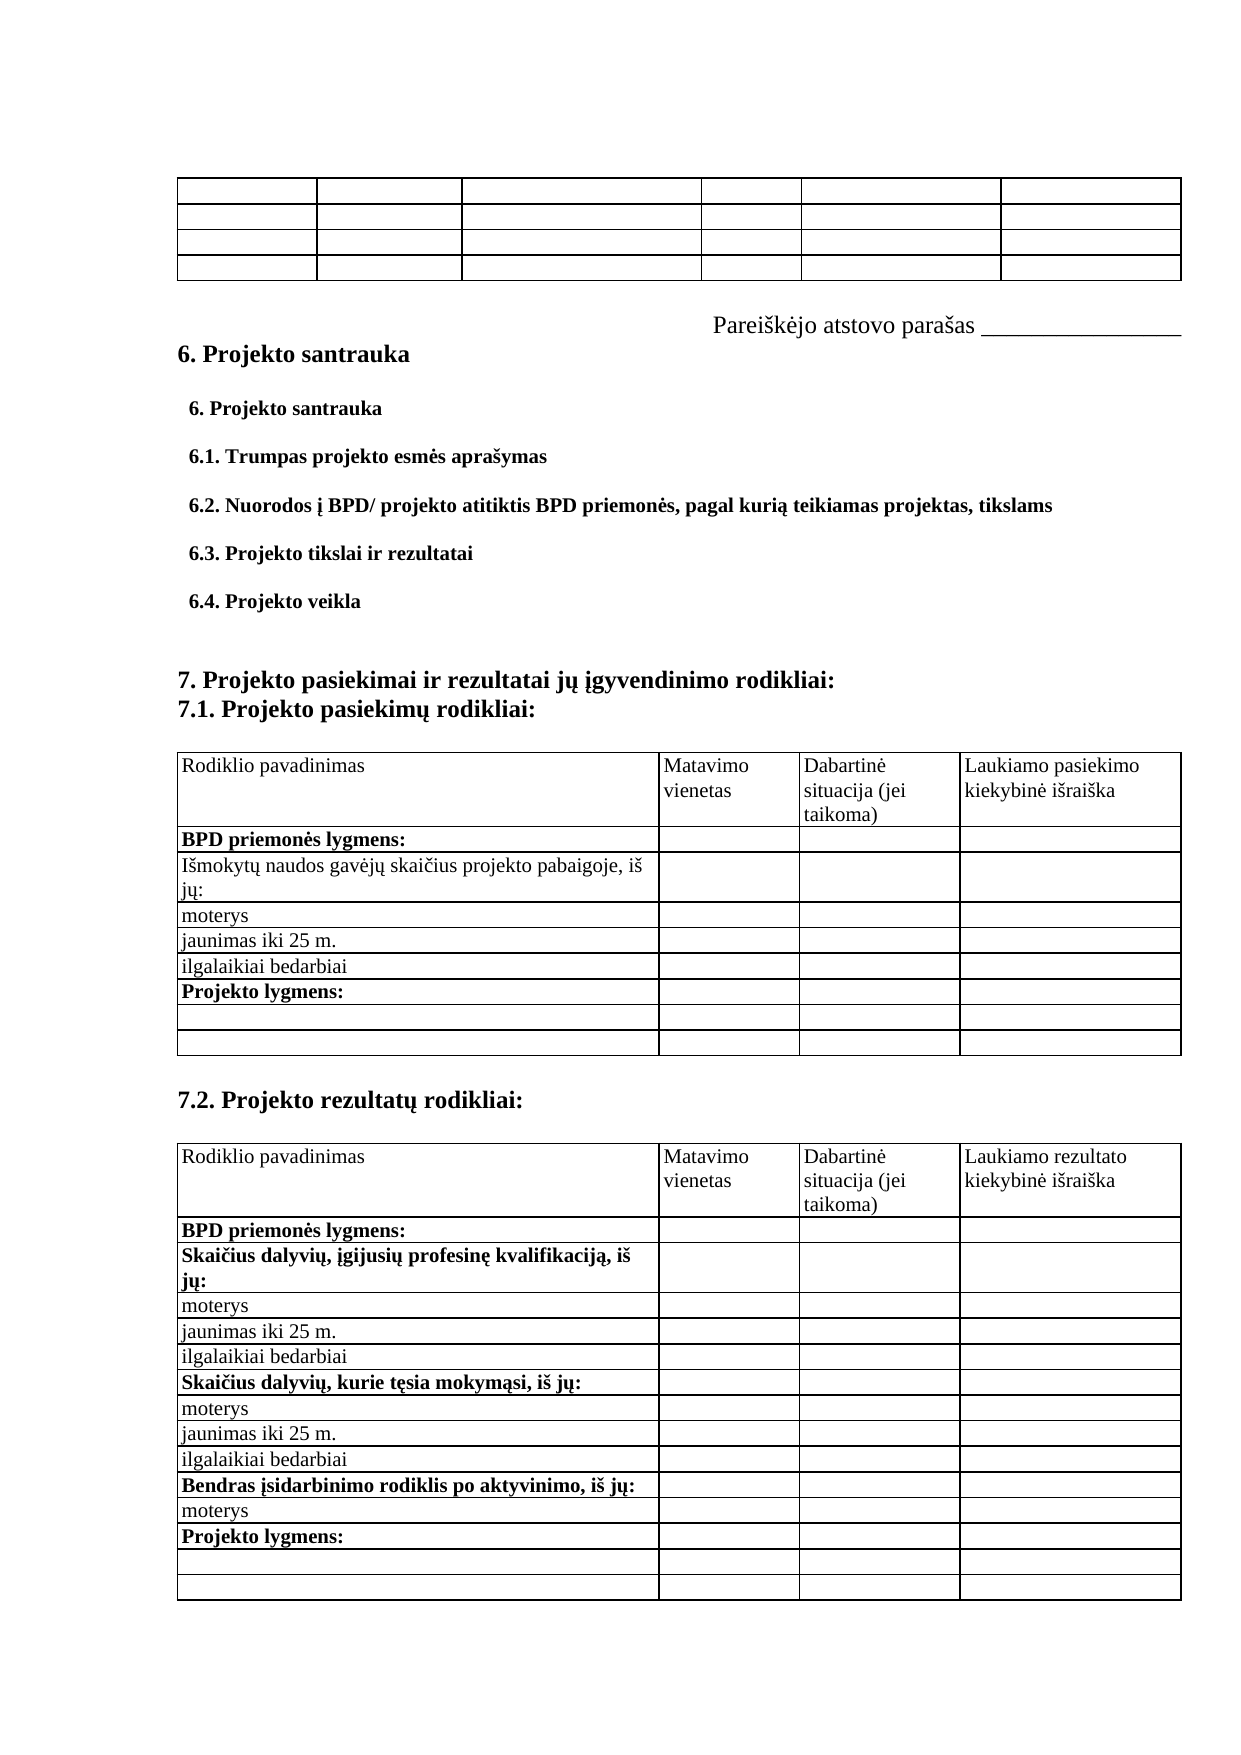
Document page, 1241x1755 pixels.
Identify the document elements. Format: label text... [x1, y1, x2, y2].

table_cell [800, 1218, 804, 1242]
text 7. Projekto pasiekimai ir rezultatai jų įgyvendinimo rodikliai: [177, 666, 1181, 694]
table_cell [797, 230, 801, 254]
table_cell [795, 1473, 799, 1497]
table_cell [800, 1293, 804, 1317]
text 6. Projekto santrauka [177, 339, 1181, 367]
table_cell [795, 980, 799, 1003]
table_cell [795, 1345, 799, 1368]
table_cell [800, 1396, 804, 1420]
table_cell [797, 256, 801, 280]
table_cell [795, 1005, 799, 1029]
table_cell [702, 230, 706, 254]
text Pareiškėjo atstovo parašas ________________ [177, 310, 1181, 339]
table_cell [795, 827, 799, 851]
table_header Rodiklio pavadinimas [178, 753, 658, 826]
table_cell [660, 1243, 799, 1292]
table_cell [961, 853, 1180, 901]
table_cell [795, 1319, 799, 1343]
table_cell [802, 256, 806, 280]
table_cell [961, 1243, 1180, 1292]
table_cell [800, 853, 959, 901]
table_cell [795, 954, 799, 978]
table_header 6. Projekto santrauka 6.1. Trumpas projekto esmės aprašymas 6.2. Nuorodos į BPD/ projekto atitiktis BPD priemonės, pagal kurią teikiamas projektas, tikslams 6.3. Projekto tikslai ir rezultatai 6.4. Projekto veikla [177, 396, 1181, 637]
table_cell [795, 1550, 799, 1573]
text 7.2. Projekto rezultatų rodikliai: [177, 1085, 1181, 1114]
table_cell [800, 1550, 804, 1573]
table_cell [800, 827, 804, 851]
table_cell [800, 1421, 804, 1445]
table_cell [800, 903, 804, 927]
table_cell [802, 179, 806, 203]
table_header Matavimo vienetas [660, 753, 799, 826]
table_cell [697, 205, 701, 228]
table_cell [800, 980, 804, 1003]
table_cell [802, 230, 806, 254]
table_cell [800, 1243, 959, 1292]
table_cell [795, 1447, 799, 1471]
table_cell [800, 1370, 804, 1394]
table_cell [702, 205, 706, 228]
table_cell [697, 179, 701, 203]
table_cell [795, 1396, 799, 1420]
table_cell [702, 256, 706, 280]
table_cell [795, 928, 799, 952]
table_cell [800, 1031, 804, 1055]
table_cell [800, 1575, 804, 1599]
text 7.1. Projekto pasiekimų rodikliai: [177, 694, 1181, 723]
table_cell [795, 1031, 799, 1055]
table_cell [800, 1473, 804, 1497]
table_cell [795, 1421, 799, 1445]
table_cell [697, 230, 701, 254]
table_header Matavimo vienetas [660, 1144, 799, 1216]
table_cell [795, 1370, 799, 1394]
table_cell [800, 1345, 804, 1368]
table_cell [697, 256, 701, 280]
table_cell [800, 954, 804, 978]
table_header Laukiamo rezultato kiekybinė išraiška [961, 1144, 1180, 1216]
table_cell [800, 1319, 804, 1343]
table_cell [660, 853, 799, 901]
table_cell [800, 928, 804, 952]
table_cell [797, 205, 801, 228]
table_cell [795, 1498, 799, 1522]
table_cell [800, 1498, 804, 1522]
table_cell [797, 179, 801, 203]
table_cell [702, 179, 706, 203]
table_header Laukiamo pasiekimo kiekybinė išraiška [961, 753, 1180, 826]
table_cell [800, 1447, 804, 1471]
table_cell [795, 1293, 799, 1317]
table_cell [800, 1524, 804, 1548]
table_header Rodiklio pavadinimas [178, 1144, 658, 1216]
table_cell [795, 1575, 799, 1599]
table_cell [795, 903, 799, 927]
table_cell [795, 1218, 799, 1242]
table_cell [802, 205, 806, 228]
table_cell [800, 1005, 804, 1029]
table_cell [795, 1524, 799, 1548]
